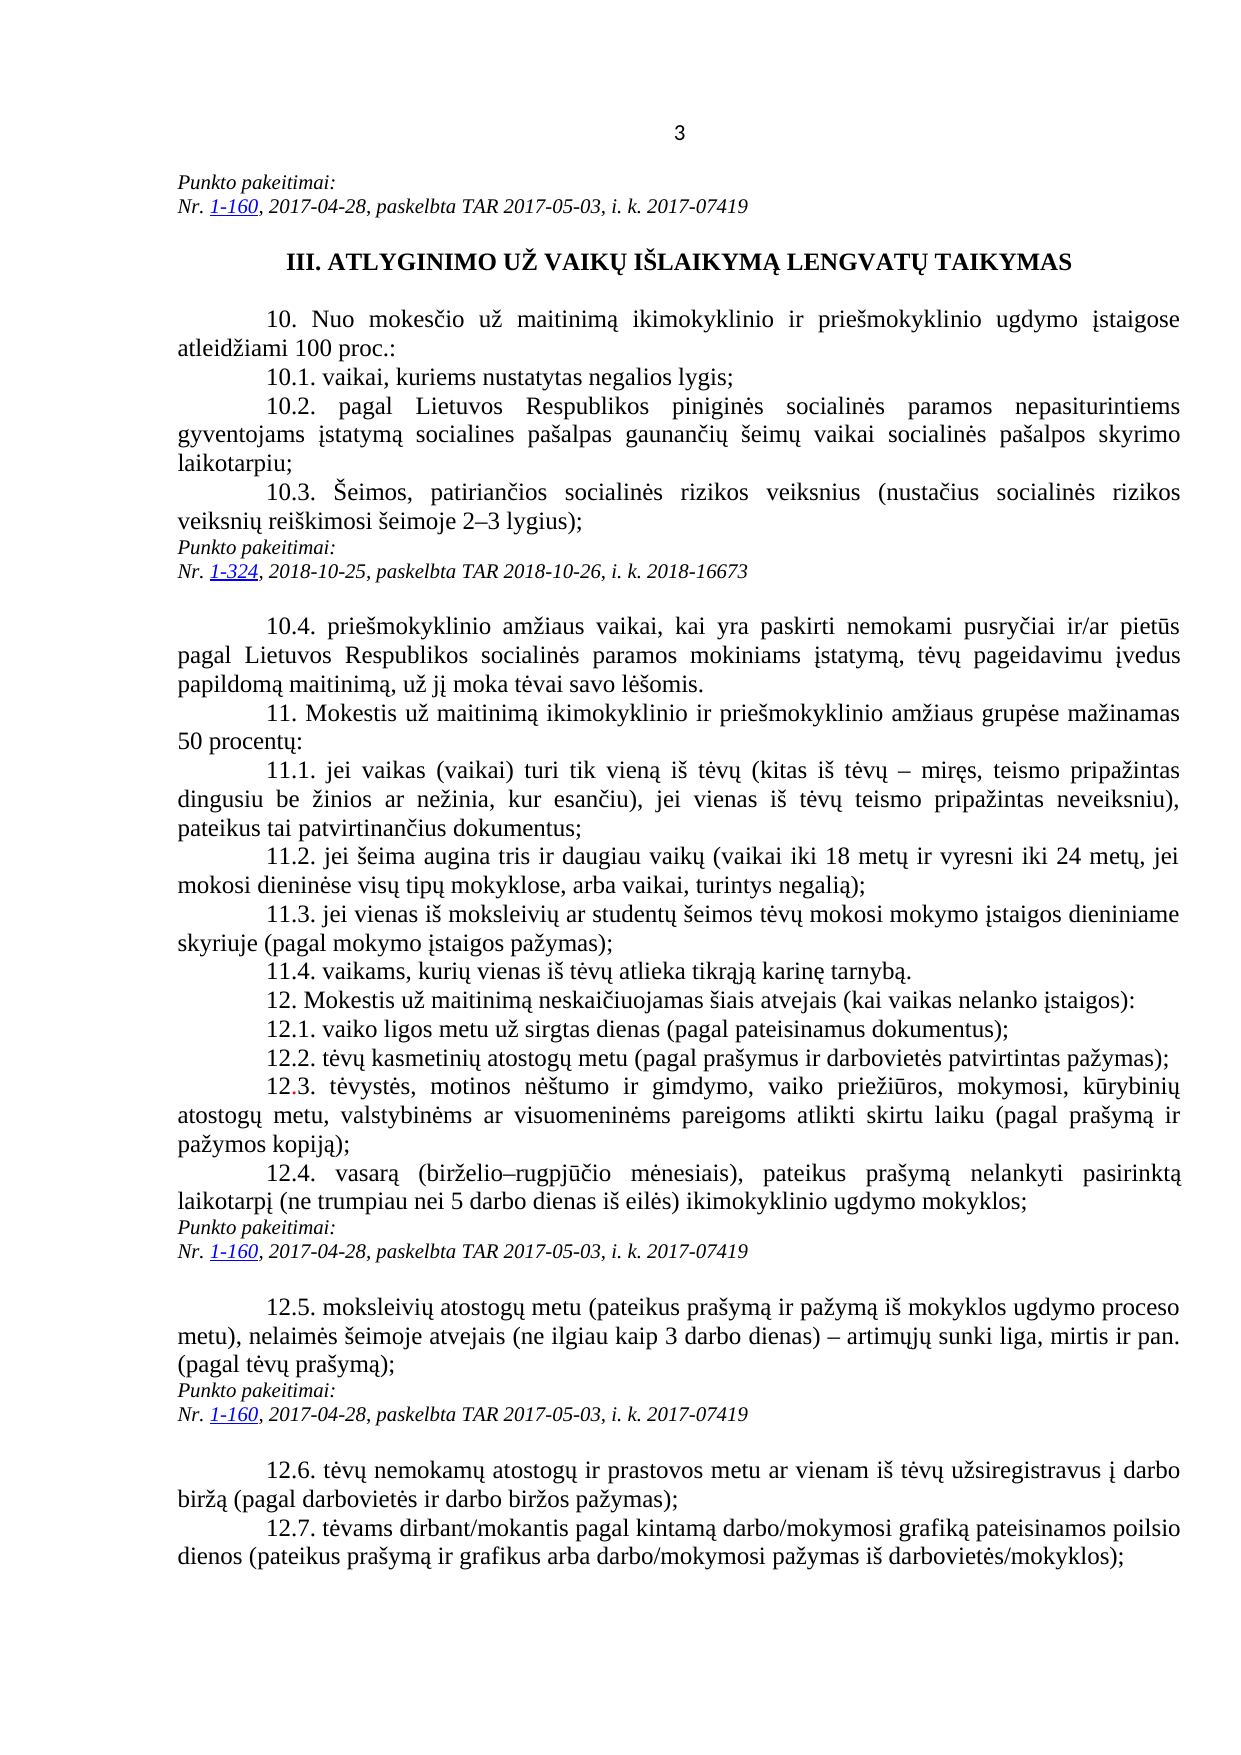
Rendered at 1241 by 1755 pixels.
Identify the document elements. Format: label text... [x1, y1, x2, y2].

text Nr. 1-160, 2017-04-28, paskelbta TAR 2017-05-03, i. k. 2017-07419 [177, 194, 1181, 218]
text Nr. 1-160, 2017-04-28, paskelbta TAR 2017-05-03, i. k. 2017-07419 [177, 1402, 1181, 1426]
text 11.1. jei vaikas (vaikai) turi tik vieną iš tėvų (kitas iš tėvų – miręs, teismo pripažintas dingusiu be žinios ar nežinia, kur esančiu), jei vienas iš tėvų teismo pripažintas neveiksniu), pateikus tai patvirtinančius dokumentus; [177, 755, 1181, 841]
text 10. Nuo mokesčio už maitinimą ikimokyklinio ir priešmokyklinio ugdymo įstaigose atleidžiami 100 proc.: [177, 304, 1181, 362]
text 12.5. moksleivių atostogų metu (pateikus prašymą ir pažymą iš mokyklos ugdymo proceso metu), nelaimės šeimoje atvejais (ne ilgiau kaip 3 darbo dienas) – artimųjų sunki liga, mirtis ir pan. (pagal tėvų prašymą); [177, 1292, 1181, 1378]
text 12.6. tėvų nemokamų atostogų ir prastovos metu ar vienam iš tėvų užsiregistravus į darbo biržą (pagal darbovietės ir darbo biržos pažymas); [177, 1455, 1181, 1513]
text 12.3. tėvystės, motinos nėštumo ir gimdymo, vaiko priežiūros, mokymosi, kūrybinių atostogų metu, valstybinėms ar visuomeninėms pareigoms atlikti skirtu laiku (pagal prašymą ir pažymos kopiją); [177, 1071, 1181, 1158]
text Punkto pakeitimai: [177, 534, 1181, 559]
text 11.3. jei vienas iš moksleivių ar studentų šeimos tėvų mokosi mokymo įstaigos dieniniame skyriuje (pagal mokymo įstaigos pažymas); [177, 899, 1181, 956]
text 10.4. priešmokyklinio amžiaus vaikai, kai yra paskirti nemokami pusryčiai ir/ar pietūs pagal Lietuvos Respublikos socialinės paramos mokiniams įstatymą, tėvų pageidavimu įvedus papildomą maitinimą, už jį moka tėvai savo lėšomis. [177, 611, 1181, 698]
text 12.4. vasarą (birželio–rugpjūčio mėnesiais), pateikus prašymą nelankyti pasirinktą laikotarpį (ne trumpiau nei 5 darbo dienas iš eilės) ikimokyklinio ugdymo mokyklos; [177, 1158, 1181, 1215]
text 11.4. vaikams, kurių vienas iš tėvų atlieka tikrąją karinę tarnybą. [177, 956, 1181, 985]
text 12.7. tėvams dirbant/mokantis pagal kintamą darbo/mokymosi grafiką pateisinamos poilsio dienos (pateikus prašymą ir grafikus arba darbo/mokymosi pažymas iš darbovietės/mokyklos); [177, 1513, 1181, 1570]
text 12.1. vaiko ligos metu už sirgtas dienas (pagal pateisinamus dokumentus); [177, 1014, 1181, 1043]
text 11. Mokestis už maitinimą ikimokyklinio ir priešmokyklinio amžiaus grupėse mažinamas 50 procentų: [177, 698, 1181, 755]
text Punkto pakeitimai: [177, 1378, 1181, 1402]
text 10.2. pagal Lietuvos Respublikos piniginės socialinės paramos nepasiturintiems gyventojams įstatymą socialines pašalpas gaunančių šeimų vaikai socialinės pašalpos skyrimo laikotarpiu; [177, 391, 1181, 477]
text Nr. 1-324, 2018-10-25, paskelbta TAR 2018-10-26, i. k. 2018-16673 [177, 559, 1181, 583]
text 10.1. vaikai, kuriems nustatytas negalios lygis; [177, 362, 1181, 391]
text Punkto pakeitimai: [177, 1215, 1181, 1239]
text Nr. 1-160, 2017-04-28, paskelbta TAR 2017-05-03, i. k. 2017-07419 [177, 1239, 1181, 1263]
text 10.3. Šeimos, patiriančios socialinės rizikos veiksnius (nustačius socialinės rizikos veiksnių reiškimosi šeimoje 2–3 lygius); [177, 477, 1181, 534]
text 12. Mokestis už maitinimą neskaičiuojamas šiais atvejais (kai vaikas nelanko įstaigos): [177, 985, 1181, 1014]
text 12.2. tėvų kasmetinių atostogų metu (pagal prašymus ir darbovietės patvirtintas pažymas); [177, 1043, 1181, 1071]
text III. ATLYGINIMO UŽ VAIKŲ IŠLAIKYMĄ LENGVATŲ TAIKYMAS [177, 247, 1181, 276]
text Punkto pakeitimai: [177, 170, 1181, 194]
text 11.2. jei šeima augina tris ir daugiau vaikų (vaikai iki 18 metų ir vyresni iki 24 metų, jei mokosi dieninėse visų tipų mokyklose, arba vaikai, turintys negalią); [177, 841, 1181, 899]
